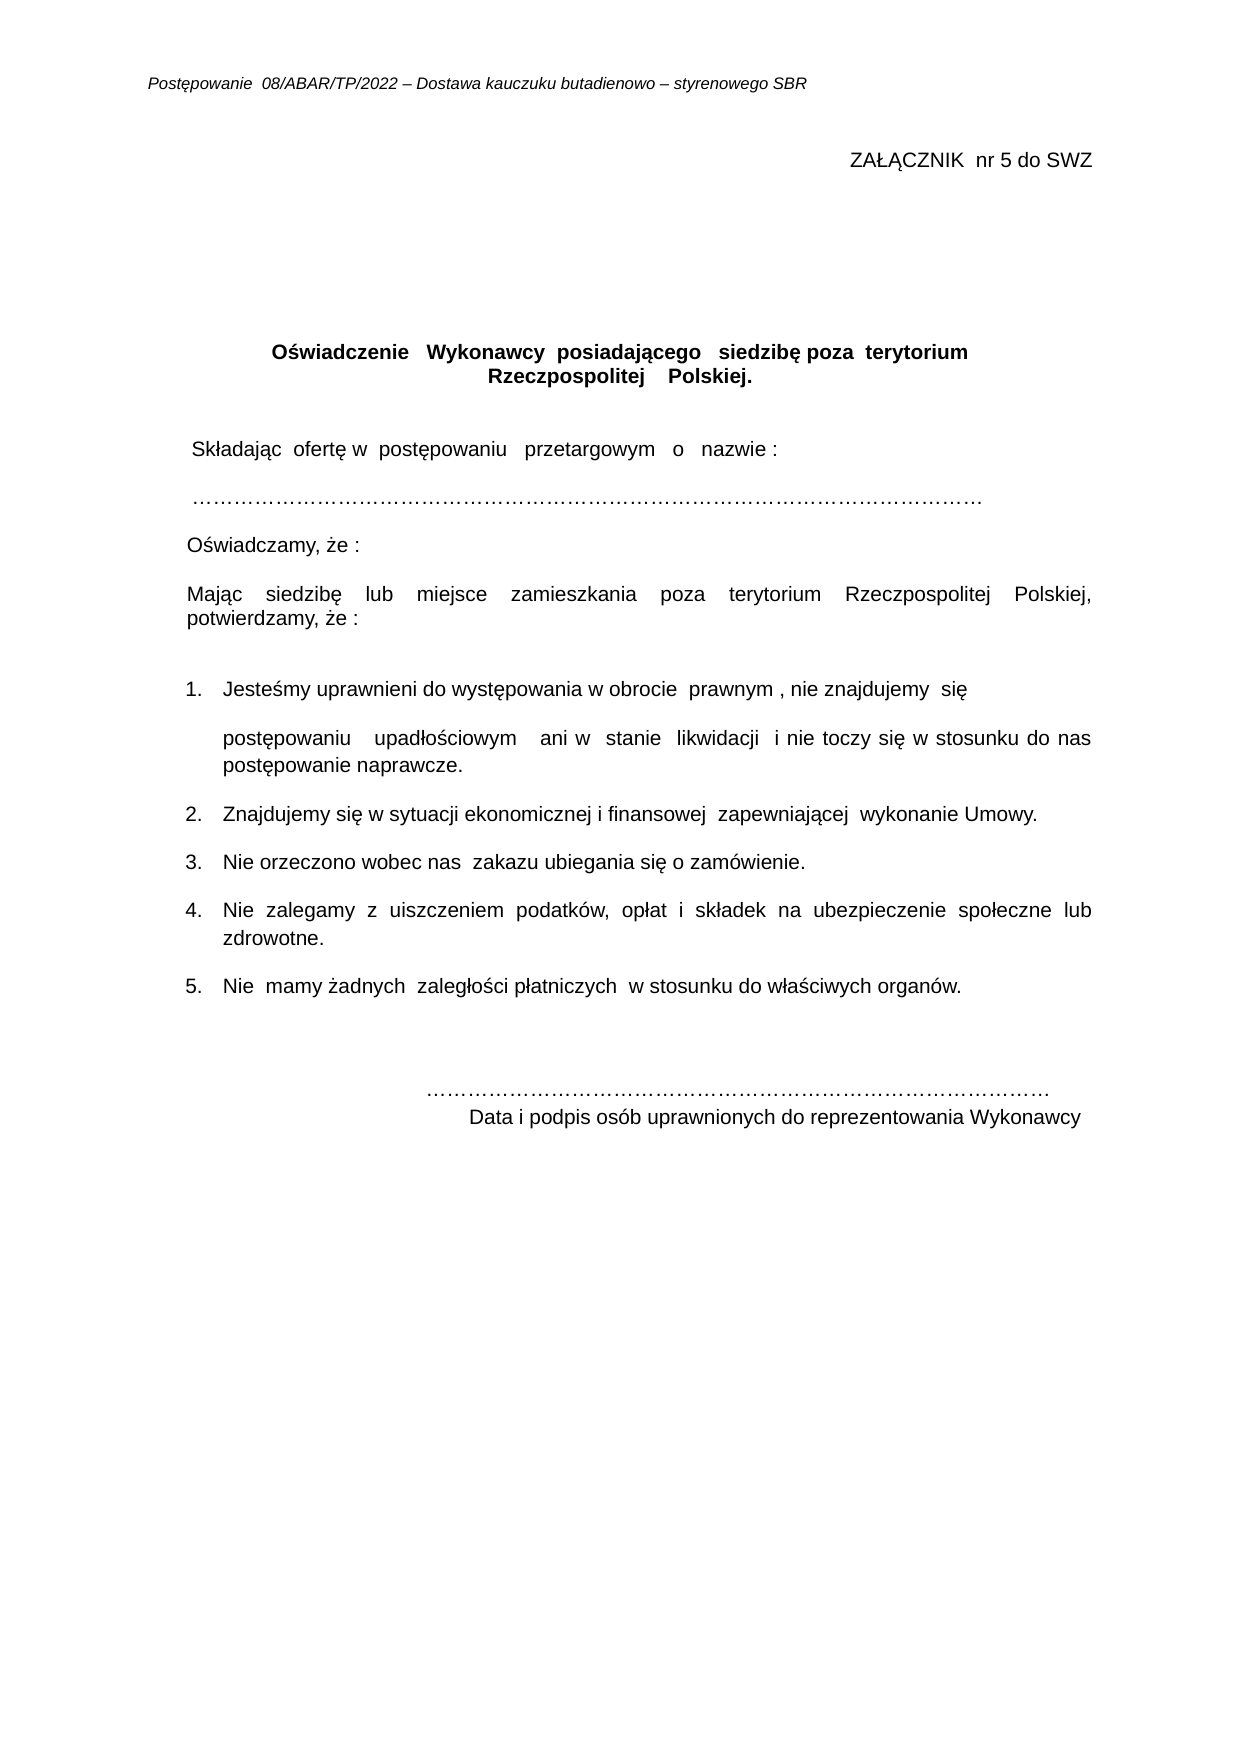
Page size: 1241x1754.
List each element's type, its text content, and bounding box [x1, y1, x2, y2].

list Znajdujemy się w sytuacji ekonomicznej i finansowej zapewniającej wykonanie Umowy. [185, 801, 1093, 825]
text Oświadczamy, że : [187, 533, 1093, 557]
text ZAŁĄCZNIK nr 5 do SWZ [369, 148, 1093, 172]
list Nie mamy żadnych zaległości płatniczych w stosunku do właściwych organów. [185, 974, 1093, 998]
text Składając ofertę w postępowaniu przetargowym o nazwie : [191, 436, 1093, 460]
text …………………………………………………………………………………………………… [191, 485, 1093, 509]
list postępowaniu upadłościowym ani w stanie likwidacji i nie toczy się w stosunku do nas postępowanie naprawcze. [223, 726, 1093, 777]
text Data i podpis osób uprawnionych do reprezentowania Wykonawcy [189, 1105, 1093, 1129]
text ……………………………………………………………………………… [189, 1077, 1093, 1101]
text Rzeczpospolitej Polskiej. [148, 364, 1093, 388]
text Mając siedzibę lub miejsce zamieszkania poza terytorium Rzeczpospolitej Polskiej, potwierdzamy, że : [187, 581, 1093, 629]
list Nie zalegamy z uiszczeniem podatków, opłat i składek na ubezpieczenie społeczne lub zdrowotne. [185, 898, 1093, 949]
text Oświadczenie Wykonawcy posiadającego siedzibę poza terytorium [148, 340, 1093, 364]
list Nie orzeczono wobec nas zakazu ubiegania się o zamówienie. [185, 850, 1093, 874]
list Jesteśmy uprawnieni do występowania w obrocie prawnym , nie znajdujemy się [185, 677, 1093, 701]
